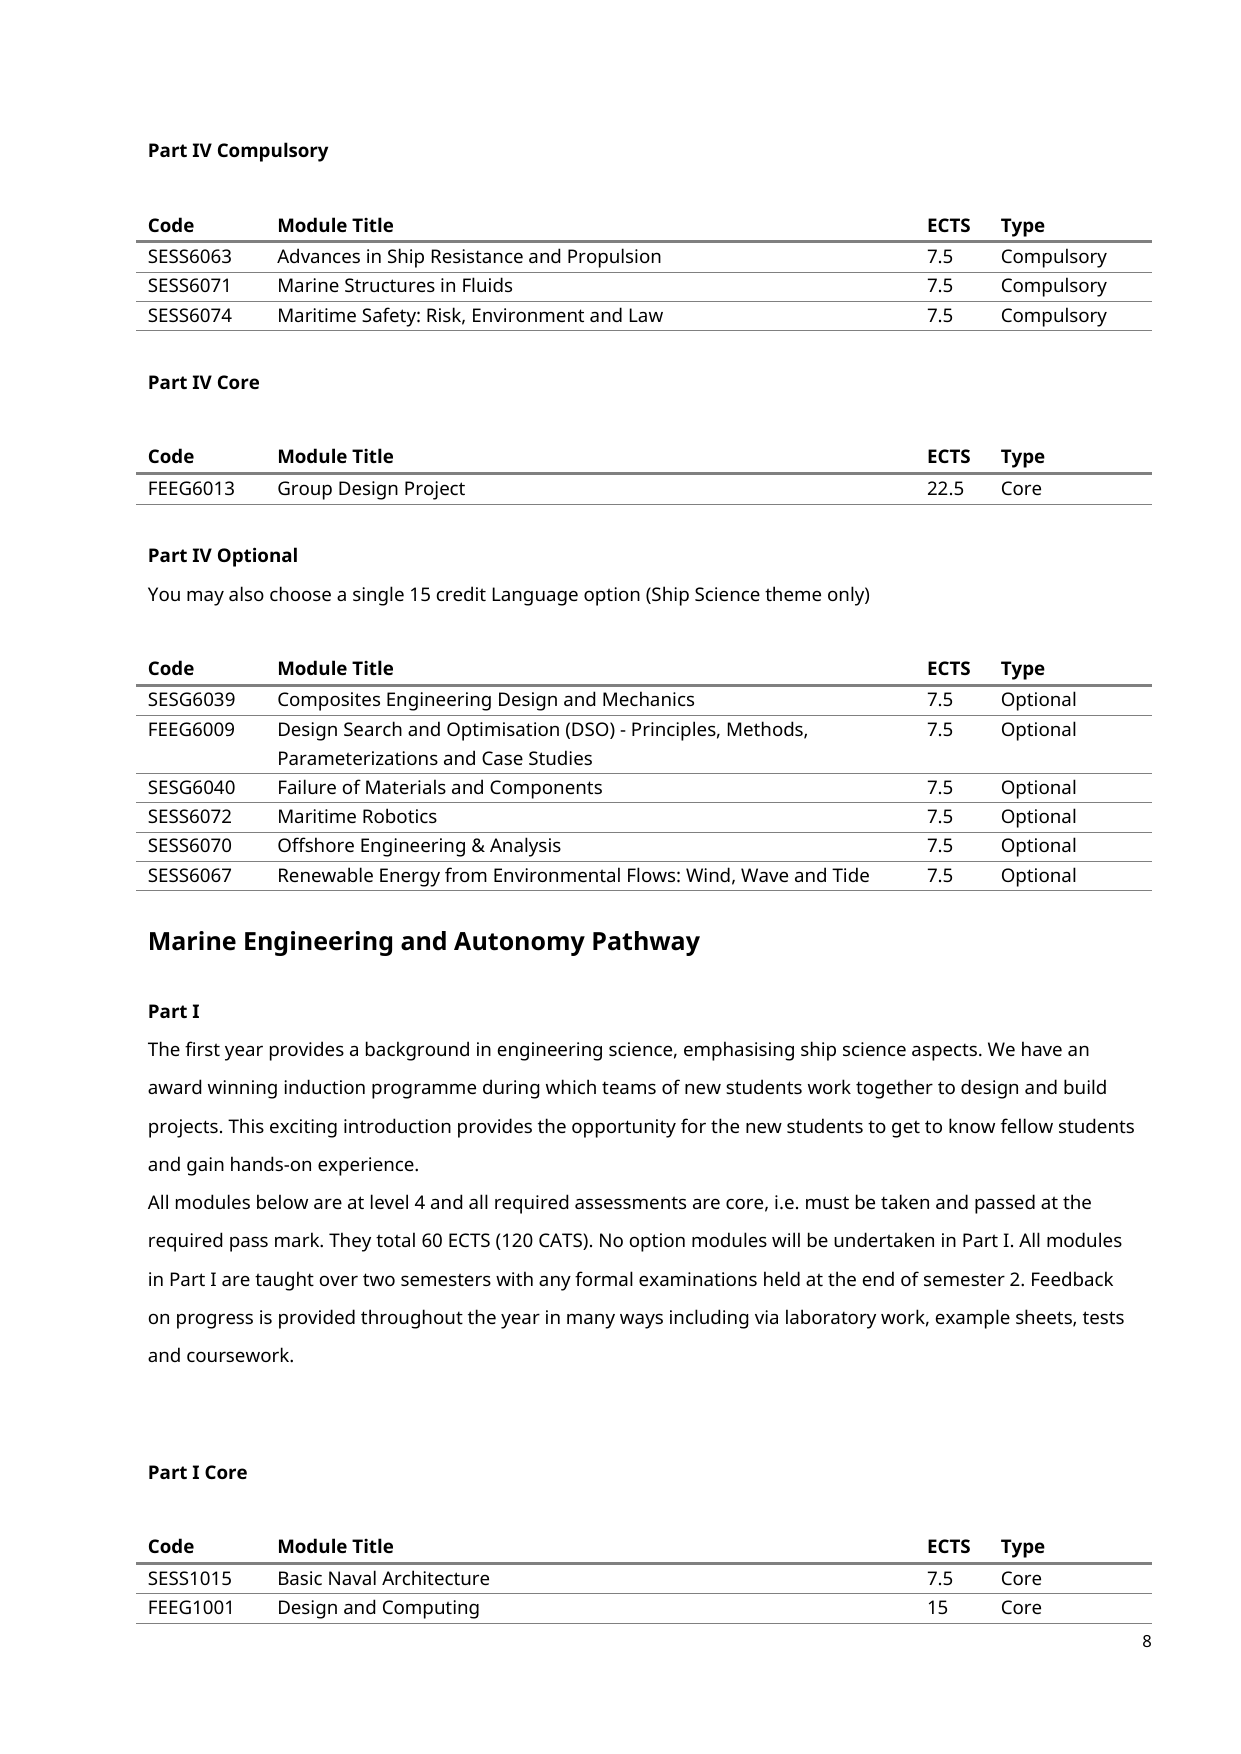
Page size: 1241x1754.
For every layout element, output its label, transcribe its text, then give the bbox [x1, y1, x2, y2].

table_cell 15 [916, 1594, 989, 1622]
table_cell Failure of Materials and Components [266, 774, 916, 802]
table_cell Module Title [266, 444, 916, 472]
table_cell Optional [989, 716, 1152, 773]
table_cell 7.5 [916, 716, 989, 773]
table_cell 22.5 [916, 475, 989, 503]
table_cell Renewable Energy from Environmental Flows: Wind, Wave and Tide [266, 862, 916, 890]
table_cell 7.5 [916, 273, 989, 301]
table_cell 7.5 [916, 243, 989, 272]
table_cell Basic Naval Architecture [266, 1565, 916, 1593]
table_cell Part IV Optional You may also choose a single 15 credit Language option (Ship Science theme only) [136, 505, 1152, 655]
table_cell 7.5 [916, 862, 989, 890]
table_cell SESS1015 [136, 1565, 266, 1593]
table_cell 7.5 [916, 687, 989, 715]
table_cell SESS6063 [136, 243, 266, 272]
table_cell SESS6074 [136, 302, 266, 330]
table_cell Core [989, 1594, 1152, 1622]
table_cell SESS6070 [136, 833, 266, 861]
table_cell Module Title [266, 1534, 916, 1562]
table_cell Core [989, 475, 1152, 503]
table_cell Code [136, 212, 266, 240]
table_cell Optional [989, 687, 1152, 715]
table_cell Composites Engineering Design and Mechanics [266, 687, 916, 715]
table_cell 7.5 [916, 774, 989, 802]
table_cell Part I Core [136, 1421, 1152, 1534]
table_cell FEEG6009 [136, 716, 266, 773]
table_cell Compulsory [989, 243, 1152, 272]
table_cell Core [989, 1565, 1152, 1593]
table_cell Module Title [266, 212, 916, 240]
table_cell Maritime Robotics [266, 803, 916, 832]
table_cell Part IV Compulsory [136, 99, 1152, 212]
table_cell Marine Engineering and Autonomy Pathway [136, 891, 1152, 960]
table_cell SESG6040 [136, 774, 266, 802]
table_cell Optional [989, 803, 1152, 832]
table_cell Group Design Project [266, 475, 916, 503]
table_cell Type [989, 212, 1152, 240]
table_cell Code [136, 655, 266, 684]
table_cell Module Title [266, 655, 916, 684]
table_cell FEEG6013 [136, 475, 266, 503]
table_cell SESS6071 [136, 273, 266, 301]
table_cell ECTS [916, 1534, 989, 1562]
table_cell Part I The first year provides a background in engineering science, emphasising ship science aspects. We have an award winning induction programme during which teams of new students work together to design and build projects. This exciting introduction provides the opportunity for the new students to get to know fellow students and gain hands-on experience. All modules below are at level 4 and all required assessments are core, i.e. must be taken and passed at the required pass mark. They total 60 ECTS (120 CATS). No option modules will be undertaken in Part I. All modules in Part I are taught over two semesters with any formal examinations held at the end of semester 2. Feedback on progress is provided throughout the year in many ways including via laboratory work, example sheets, tests and coursework. [136, 960, 1152, 1421]
table_cell SESS6072 [136, 803, 266, 832]
table_cell Marine Structures in Fluids [266, 273, 916, 301]
table_cell SESG6039 [136, 687, 266, 715]
table_cell Optional [989, 833, 1152, 861]
table_cell Code [136, 444, 266, 472]
table_cell 7.5 [916, 1565, 989, 1593]
table_cell Compulsory [989, 302, 1152, 330]
table_cell Type [989, 655, 1152, 684]
table_cell Part IV Core [136, 331, 1152, 444]
table_cell Optional [989, 774, 1152, 802]
table_cell Type [989, 1534, 1152, 1562]
table_cell Code [136, 1534, 266, 1562]
table_cell 7.5 [916, 803, 989, 832]
table_cell FEEG1001 [136, 1594, 266, 1622]
table_cell Compulsory [989, 273, 1152, 301]
table_cell Offshore Engineering & Analysis [266, 833, 916, 861]
table_cell SESS6067 [136, 862, 266, 890]
table_cell Maritime Safety: Risk, Environment and Law [266, 302, 916, 330]
table_cell Optional [989, 862, 1152, 890]
table_cell Advances in Ship Resistance and Propulsion [266, 243, 916, 272]
table_cell ECTS [916, 212, 989, 240]
table_cell Design and Computing [266, 1594, 916, 1622]
table_cell 7.5 [916, 302, 989, 330]
table_cell 7.5 [916, 833, 989, 861]
table_cell Type [989, 444, 1152, 472]
table_cell ECTS [916, 655, 989, 684]
table_cell ECTS [916, 444, 989, 472]
table_cell Design Search and Optimisation (DSO) - Principles, Methods, Parameterizations and Case Studies [266, 716, 916, 773]
